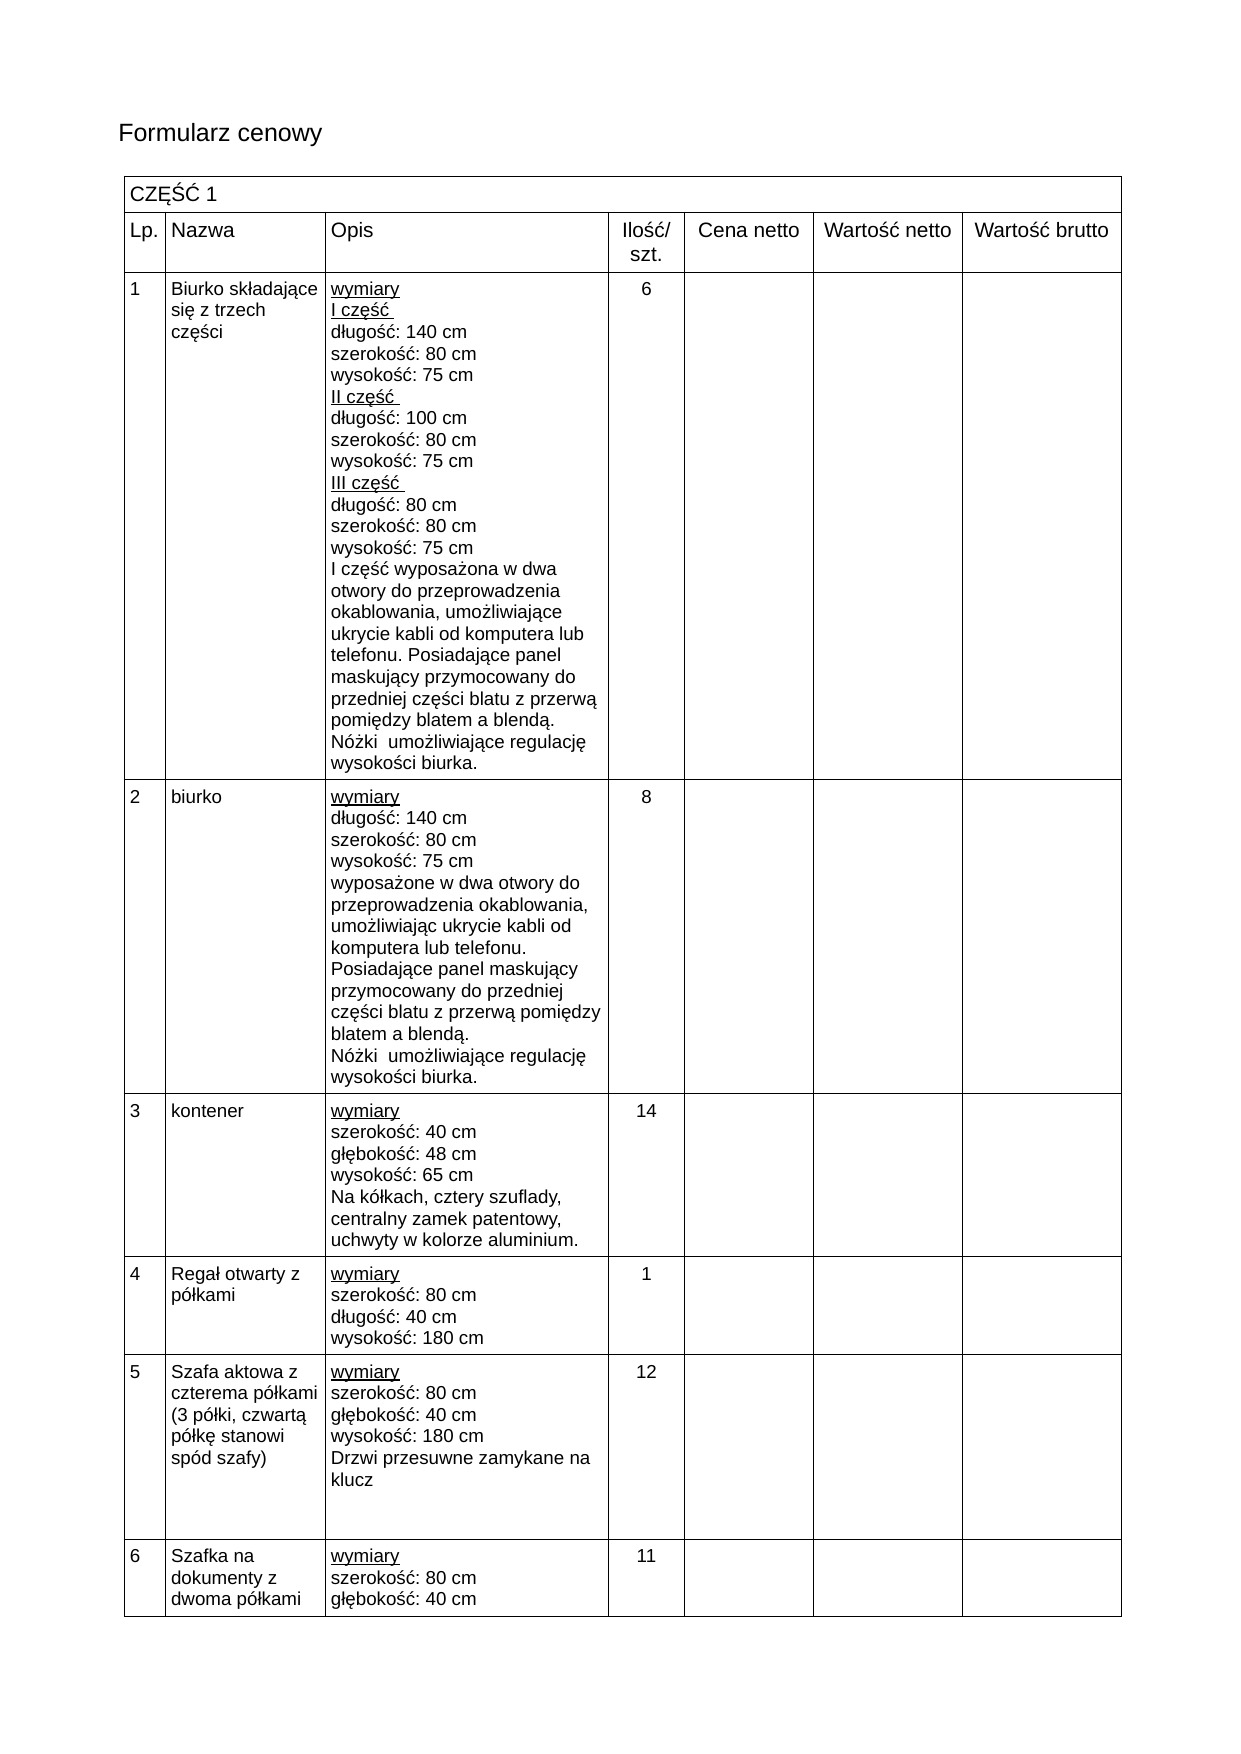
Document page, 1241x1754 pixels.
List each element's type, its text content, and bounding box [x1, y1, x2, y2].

table_cell wymiary szerokość: 80 cm głębokość: 40 cm wysokość: 180 cm Drzwi przesuwne zamykane na klucz [326, 1355, 608, 1539]
table_cell Regał otwarty z półkami [166, 1257, 325, 1354]
table_cell [685, 1094, 813, 1256]
table_cell kontener [166, 1094, 325, 1256]
table_cell 2 [125, 780, 165, 1093]
table_header CZĘŚĆ 1 [125, 177, 1121, 212]
table_cell Wartość brutto [963, 213, 1121, 271]
table_cell 5 [125, 1355, 165, 1539]
table_cell 1 [125, 273, 165, 779]
table_cell 3 [125, 1094, 165, 1256]
table_cell wymiary szerokość: 40 cm głębokość: 48 cm wysokość: 65 cm Na kółkach, cztery szuflady, centralny zamek patentowy, uchwyty w kolorze aluminium. [326, 1094, 608, 1256]
table_cell [963, 1355, 1121, 1539]
table_cell Biurko składające się z trzech części [166, 273, 325, 779]
table_cell 6 [609, 273, 684, 779]
table_cell 11 [609, 1540, 684, 1616]
table_cell 6 [125, 1540, 165, 1616]
table_cell 12 [609, 1355, 684, 1539]
table_cell [814, 1094, 962, 1256]
table_cell [963, 780, 1121, 1093]
table_cell [685, 1355, 813, 1539]
table_cell biurko [166, 780, 325, 1093]
text Formularz cenowy [118, 118, 1122, 147]
table_cell [814, 273, 962, 779]
table_cell wymiary szerokość: 80 cm głębokość: 40 cm [326, 1540, 608, 1616]
table_cell Ilość/szt. [609, 213, 684, 271]
table_cell [814, 1257, 962, 1354]
table_cell wymiary szerokość: 80 cm długość: 40 cm wysokość: 180 cm [326, 1257, 608, 1354]
table_cell 14 [609, 1094, 684, 1256]
table_cell Cena netto [685, 213, 813, 271]
table_cell [963, 1540, 1121, 1616]
table_cell 4 [125, 1257, 165, 1354]
table_cell Szafka na dokumenty z dwoma półkami [166, 1540, 325, 1616]
table_cell [685, 780, 813, 1093]
table_cell [963, 273, 1121, 779]
table_cell [963, 1257, 1121, 1354]
table_cell [814, 780, 962, 1093]
table_cell [685, 1540, 813, 1616]
table_cell Szafa aktowa z czterema półkami (3 półki, czwartą półkę stanowi spód szafy) [166, 1355, 325, 1539]
table_cell Opis [326, 213, 608, 271]
table_cell [814, 1355, 962, 1539]
table_cell [685, 273, 813, 779]
table_cell Wartość netto [814, 213, 962, 271]
table_cell 1 [609, 1257, 684, 1354]
table_cell [814, 1540, 962, 1616]
table_cell [963, 1094, 1121, 1256]
table_cell Nazwa [166, 213, 325, 271]
table_cell [685, 1257, 813, 1354]
table_cell wymiary I część długość: 140 cm szerokość: 80 cm wysokość: 75 cm II część długość: 100 cm szerokość: 80 cm wysokość: 75 cm III część długość: 80 cm szerokość: 80 cm wysokość: 75 cm I część wyposażona w dwa otwory do przeprowadzenia okablowania, umożliwiające ukrycie kabli od komputera lub telefonu. Posiadające panel maskujący przymocowany do przedniej części blatu z przerwą pomiędzy blatem a blendą. Nóżki umożliwiające regulację wysokości biurka. [326, 273, 608, 779]
table_cell Lp. [125, 213, 165, 271]
table_cell 8 [609, 780, 684, 1093]
table_cell wymiary długość: 140 cm szerokość: 80 cm wysokość: 75 cm wyposażone w dwa otwory do przeprowadzenia okablowania, umożliwiając ukrycie kabli od komputera lub telefonu. Posiadające panel maskujący przymocowany do przedniej części blatu z przerwą pomiędzy blatem a blendą. Nóżki umożliwiające regulację wysokości biurka. [326, 780, 608, 1093]
